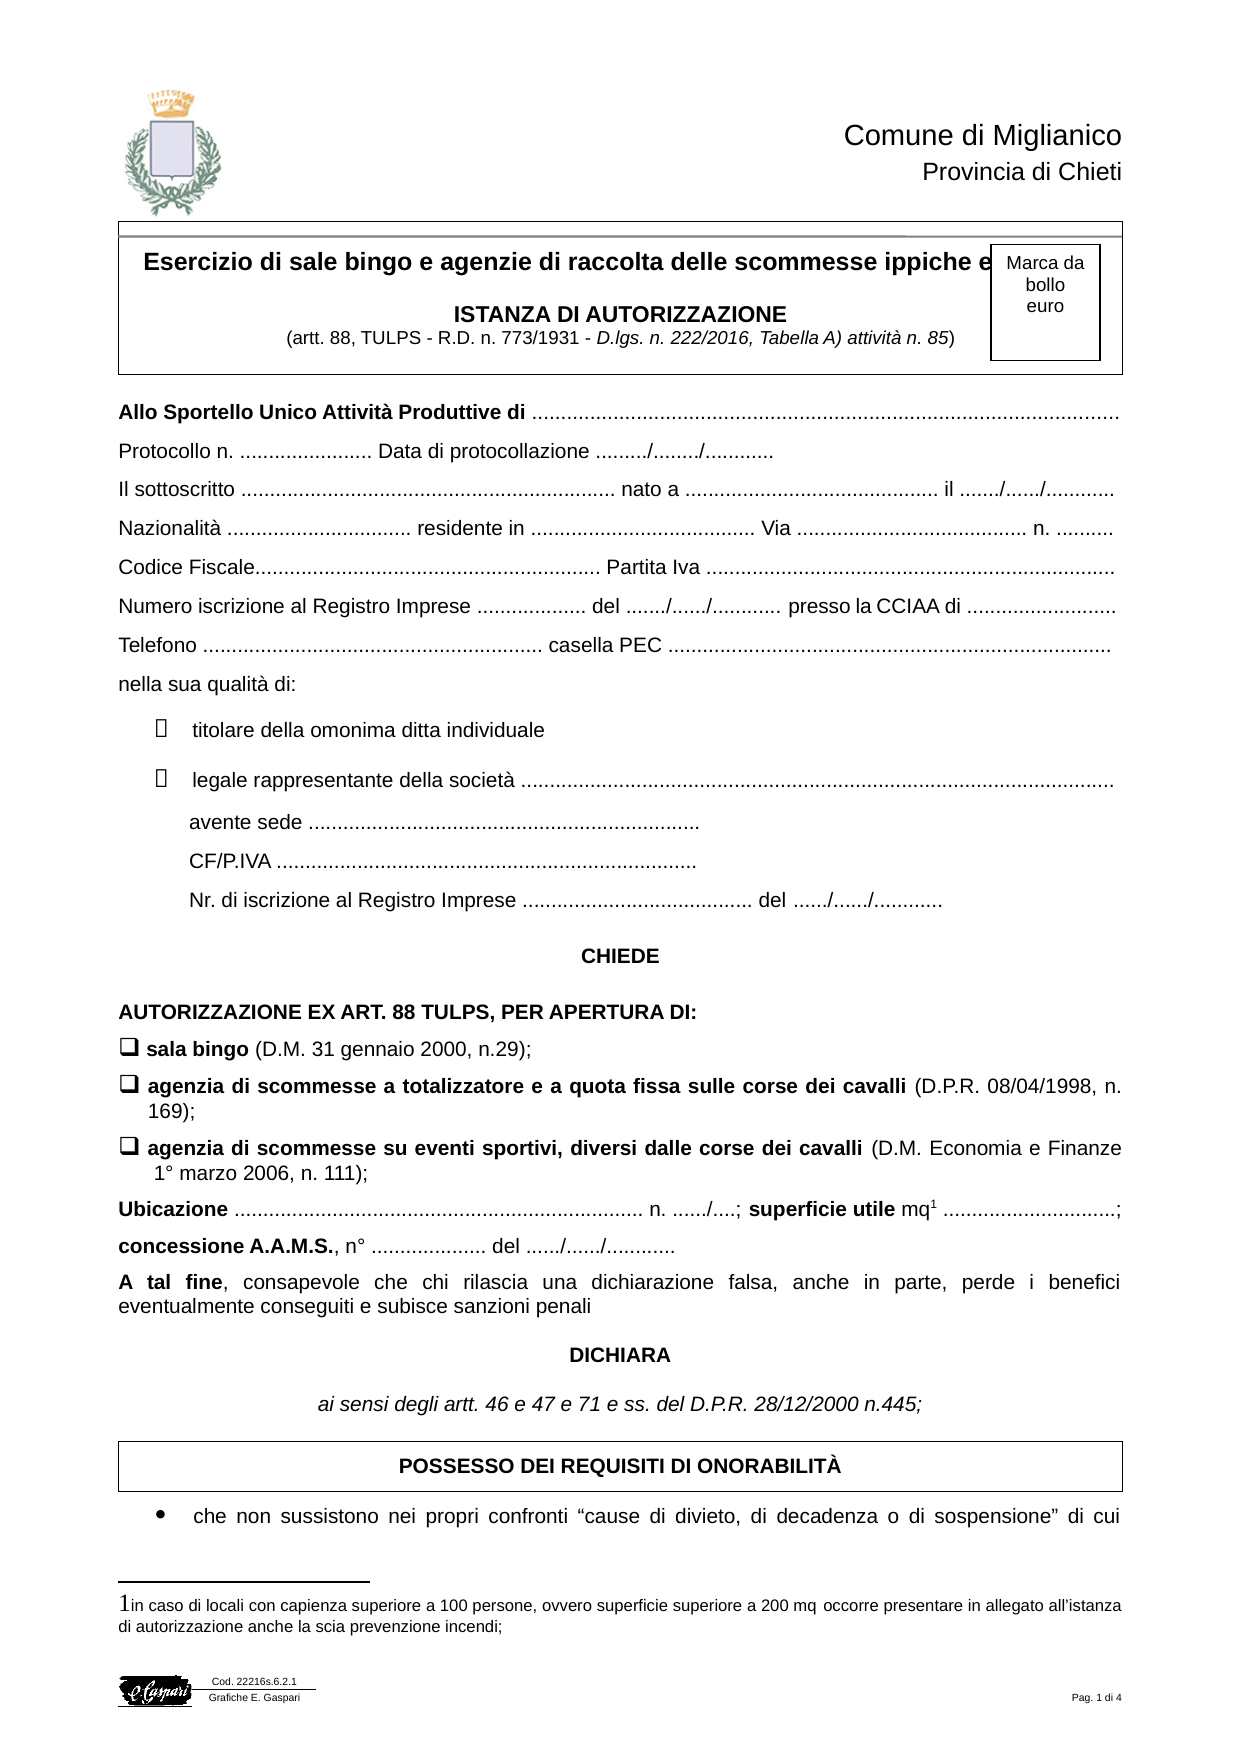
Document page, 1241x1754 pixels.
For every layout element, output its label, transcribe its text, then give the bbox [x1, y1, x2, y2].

picture [122, 87, 224, 219]
text Ubicazione ....................................................................... n. ....../....; superficie utile mq ..............................; [118, 1197, 1122, 1221]
text  legale rappresentante della società ....................................................................................................... [153, 760, 1122, 794]
text Il sottoscritto ................................................................. nato a ............................................ il ......./....../............ [118, 477, 1122, 501]
text Allo Sportello Unico Attività Produttive di [118, 399, 1122, 423]
text Protocollo n. ....................... Data di protocollazione ........./......../............ [118, 438, 1122, 462]
text AUTORIZZAZIONE EX ART. 88 TULPS, PER APERTURA DI: [118, 1000, 1122, 1024]
text concessione A.A.M.S., n° .................... del ....../....../............ [118, 1233, 1122, 1257]
table_header POSSESSO DEI REQUISITI DI ONORABILITÀ [119, 1442, 1122, 1491]
text ai sensi degli artt. 46 e 47 e 71 e ss. del D.P.R. 28/12/2000 n.445; [118, 1392, 1122, 1416]
text Telefono ........................................................... casella PEC ............................................................................. [118, 633, 1122, 657]
list che non sussistono nei propri confronti “cause di divieto, di decadenza o di sospensione” di cui [156, 1504, 1122, 1529]
text Provincia di Chieti [224, 157, 1122, 185]
text Nazionalità ................................ residente in ....................................... Via ........................................ n. .......... [118, 516, 1122, 540]
text DICHIARA [118, 1343, 1122, 1367]
text Comune di Miglianico [224, 118, 1122, 152]
text  agenzia di scommesse a totalizzatore e a quota fissa sulle corse dei cavalli (D.P.R. 08/04/1998, n. 169); [118, 1074, 1122, 1123]
text  sala bingo (D.M. 31 gennaio 2000, n.29); [118, 1037, 1122, 1062]
text  titolare della omonima ditta individuale [153, 710, 1122, 744]
text avente sede .................................................................... [189, 810, 1122, 834]
picture [118, 1674, 192, 1706]
text  agenzia di scommesse su eventi sportivi, diversi dalle corse dei cavalli (D.M. Economia e Finanze 1° marzo 2006, n. 111); [118, 1136, 1122, 1184]
text CF/P.IVA ......................................................................... [189, 849, 1122, 873]
text Codice Fiscale............................................................ Partita Iva ....................................................................... [118, 555, 1122, 579]
text in caso di locali con capienza superiore a 100 persone, ovvero superficie superiore a 200 mq occorre presentare in allegato all’istanza di autorizzazione anche la scia prevenzione incendi; [118, 1588, 1122, 1636]
text Nr. di iscrizione al Registro Imprese ........................................ del ....../....../............ [189, 888, 1122, 912]
text A tal fine, consapevole che chi rilascia una dichiarazione falsa, anche in parte, perde i benefici eventualmente conseguiti e subisce sanzioni penali [118, 1270, 1122, 1318]
text nella sua qualità di: [118, 672, 1122, 696]
table_header [119, 222, 1122, 235]
text CHIEDE [118, 944, 1122, 968]
table_header Esercizio di sale bingo e agenzie di raccolta delle scommesse ippiche e sportive ISTANZA DI AUTORIZZAZIONE (artt. 88, TULPS - R.D. n. 773/1931 - D.lgs. n. 222/2016, Tabella A) attività n. 85) [119, 238, 1122, 373]
text Numero iscrizione al Registro Imprese ................... del ......./....../............ presso la CCIAA di .......................... [118, 594, 1122, 618]
